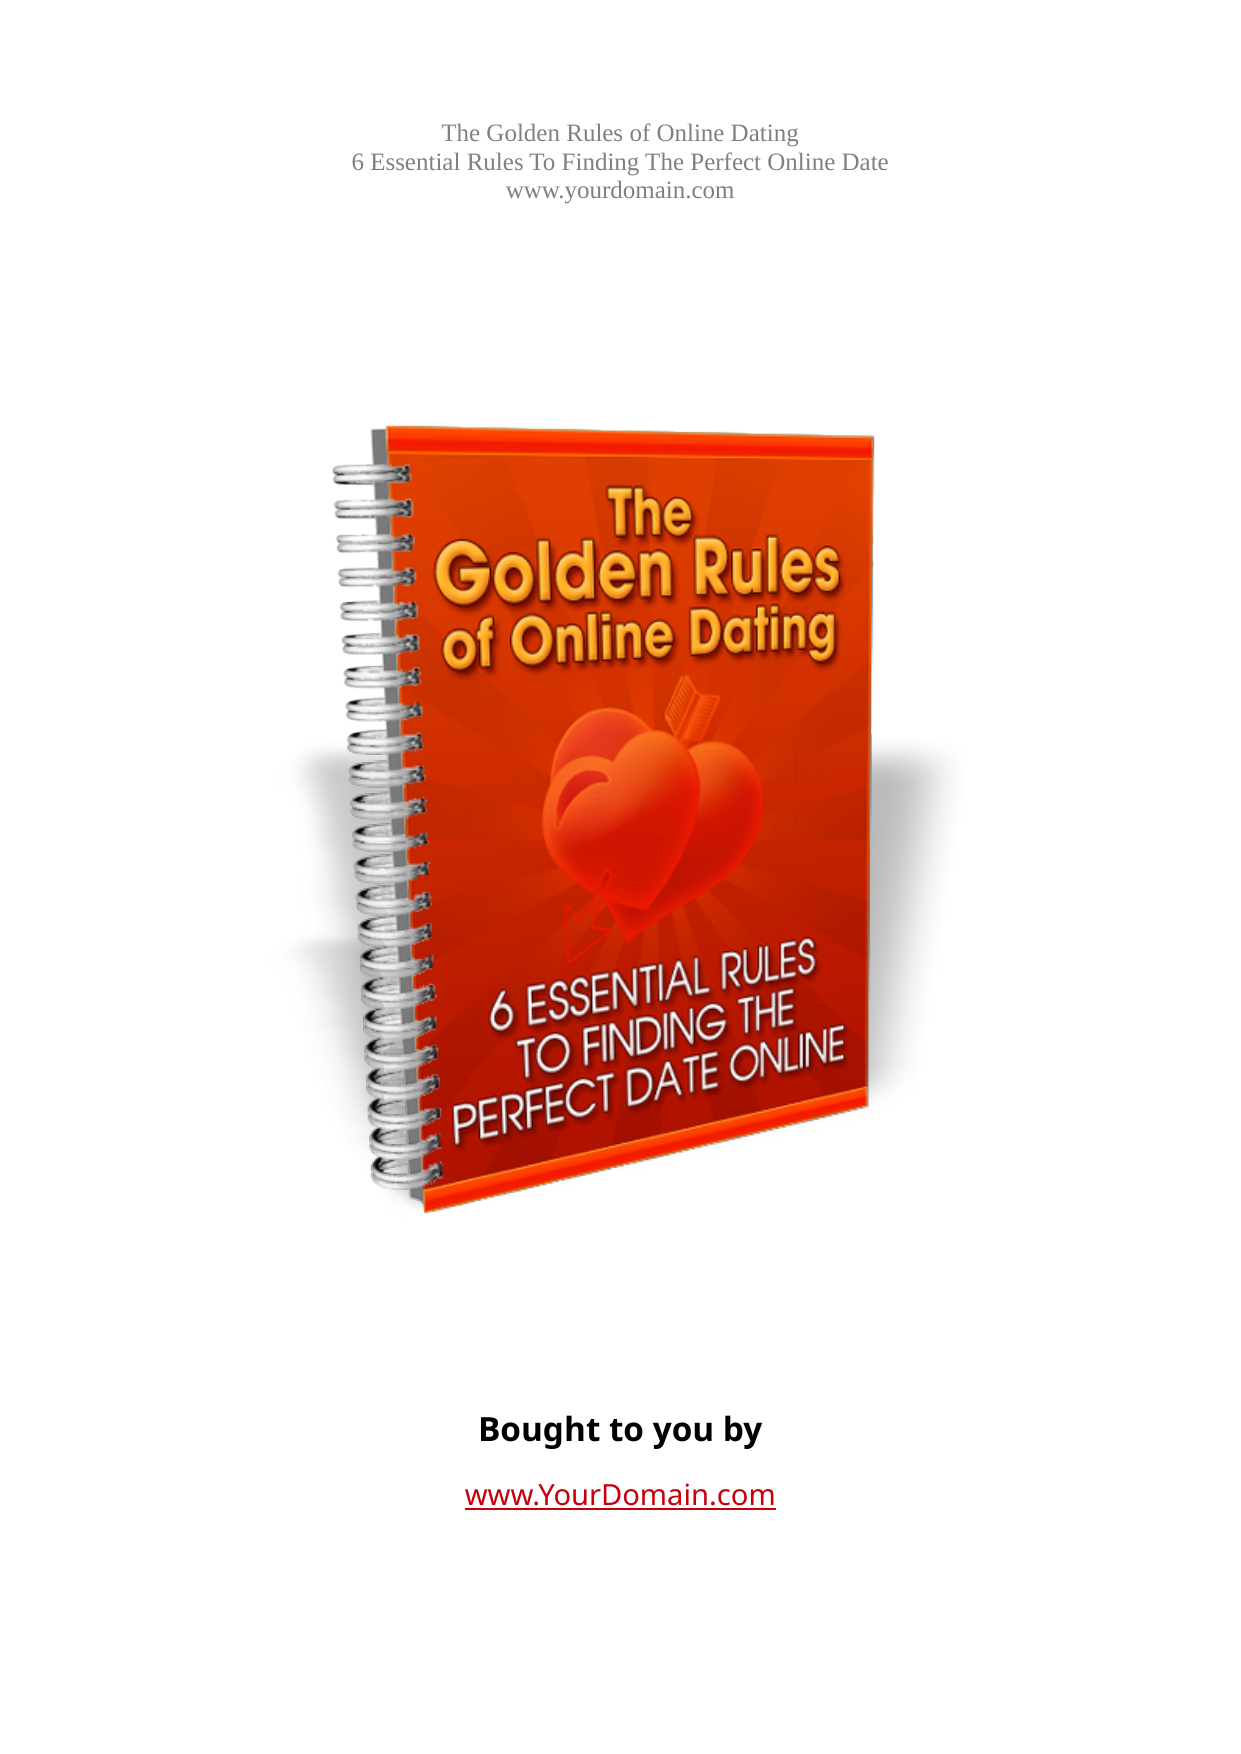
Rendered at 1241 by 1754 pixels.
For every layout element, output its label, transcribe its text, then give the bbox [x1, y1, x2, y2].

picture [211, 380, 990, 1246]
text Bought to you by [118, 1406, 1122, 1451]
text www.YourDomain.com [118, 1474, 1122, 1514]
